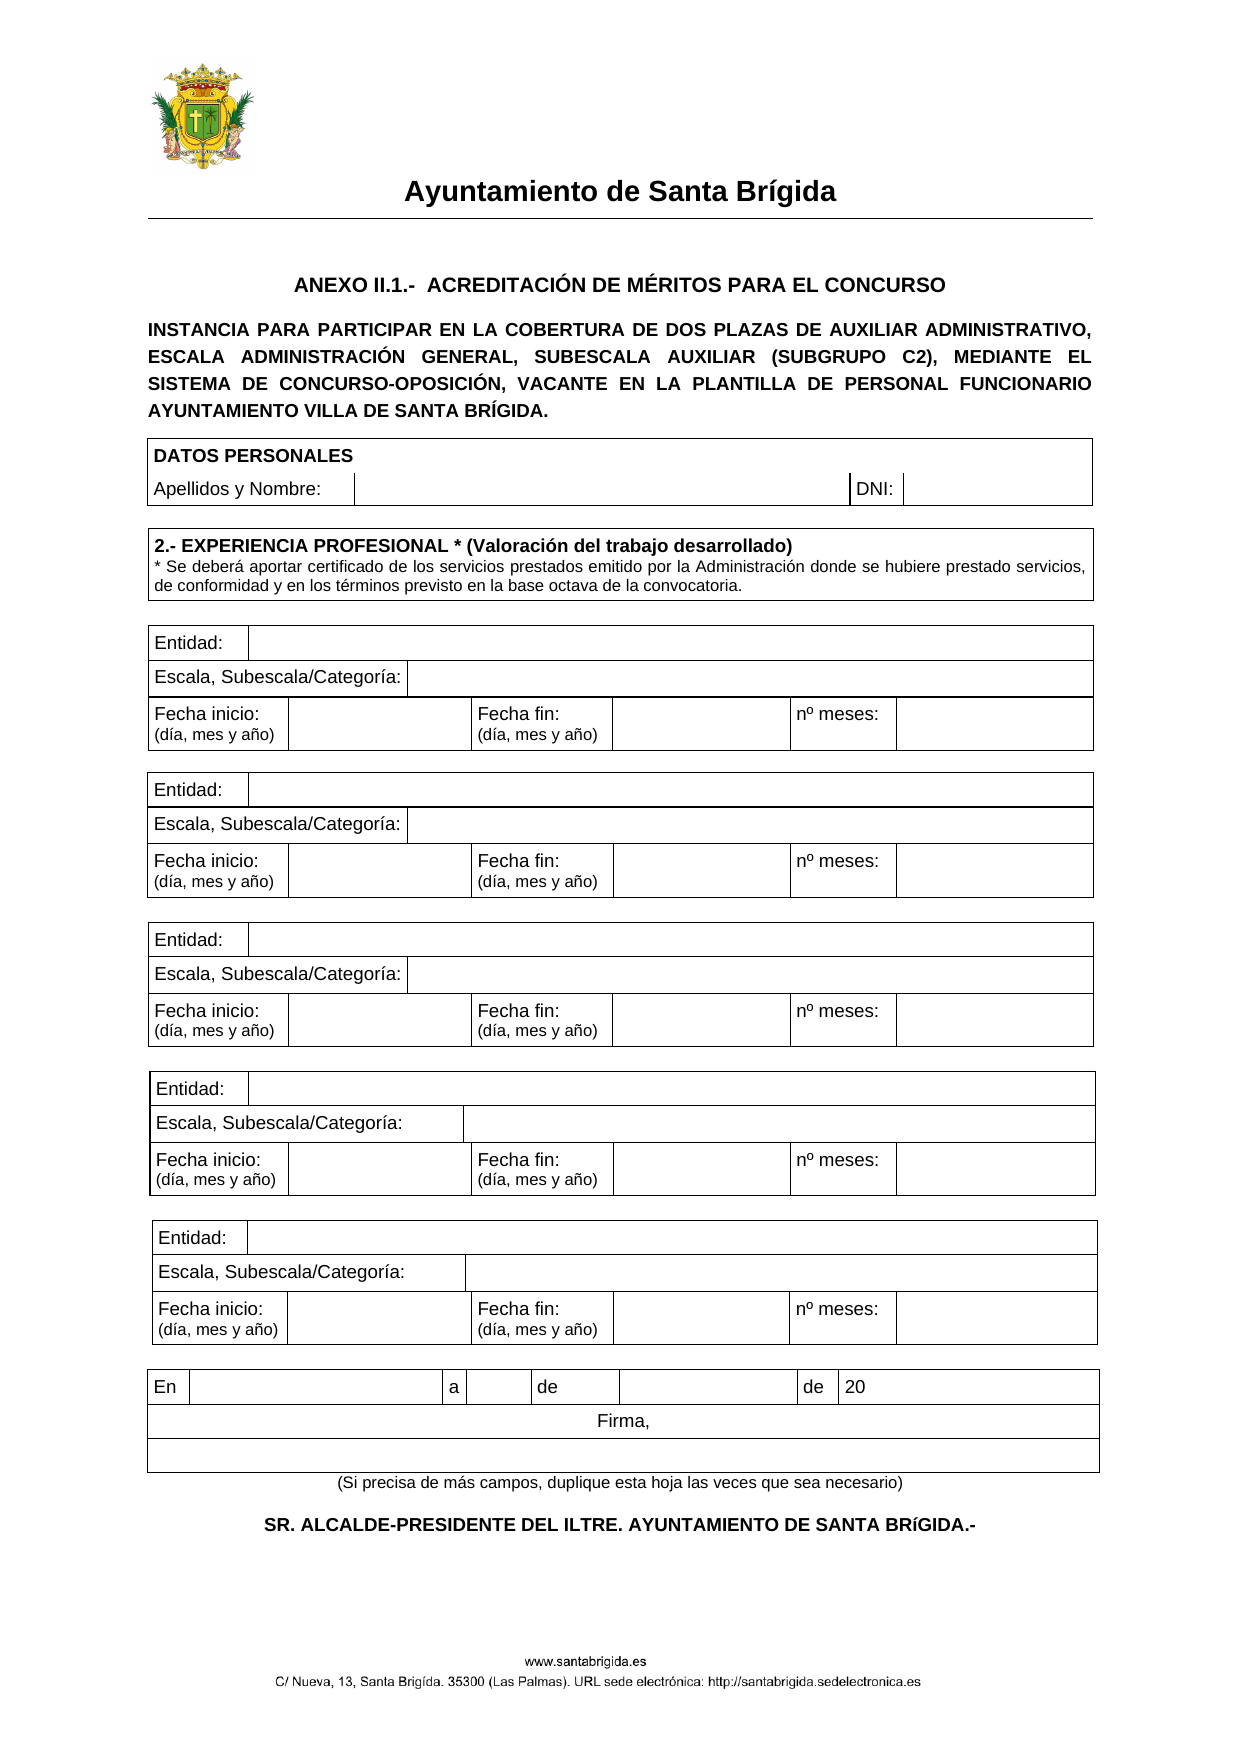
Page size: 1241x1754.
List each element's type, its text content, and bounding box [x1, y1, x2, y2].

table_cell DNI: [851, 473, 903, 505]
table_header de [798, 1370, 838, 1403]
table_cell Fecha inicio: (día, mes y año) [153, 1292, 287, 1344]
table_cell [614, 1143, 790, 1195]
table_header [248, 1221, 1097, 1254]
table_header Entidad: [151, 1072, 248, 1105]
table_header de [532, 1370, 619, 1403]
table_header 20 [839, 1370, 1099, 1403]
table_cell [614, 1292, 789, 1344]
table_cell Apellidos y Nombre: [148, 473, 354, 505]
table_cell [614, 844, 790, 897]
table_cell Escala, Subescala/Categoría: [148, 808, 407, 843]
picture [147, 1650, 1033, 1695]
table_cell Fecha inicio: (día, mes y año) [149, 994, 288, 1046]
table_cell [897, 698, 1093, 750]
table_header 2.- EXPERIENCIA PROFESIONAL * (Valoración del trabajo desarrollado) * Se deberá aportar certificado de los servicios prestados emitido por la Administración donde se hubiere prestado servicios, de conformidad y en los términos previsto en la base octava de la convocatoria. [149, 529, 1093, 600]
text (Si precisa de más campos, duplique esta hoja las veces que sea necesario) [148, 1473, 1093, 1492]
table_cell [464, 1106, 1095, 1142]
table_cell [904, 473, 1092, 505]
table_cell [897, 1143, 1095, 1195]
table_cell [897, 994, 1093, 1046]
table_cell nº meses: [791, 994, 896, 1046]
table_cell Fecha fin: (día, mes y año) [472, 994, 612, 1046]
table_header Entidad: [149, 626, 248, 659]
table_cell [897, 1292, 1097, 1344]
table_cell Firma, [148, 1405, 1099, 1437]
table_cell Escala, Subescala/Categoría: [153, 1255, 465, 1291]
table_header [620, 1370, 797, 1403]
text ANEXO II.1.- ACREDITACIÓN DE MÉRITOS PARA EL CONCURSO [148, 270, 1093, 297]
picture [147, 59, 259, 174]
text SR. ALCALDE-PRESIDENTE DEL ILTRE. AYUNTAMIENTO DE SANTA BRíGIDA.- [148, 1513, 1093, 1535]
table_cell Escala, Subescala/Categoría: [149, 661, 407, 696]
table_header a [443, 1370, 466, 1403]
table_header [249, 626, 1093, 659]
table_cell [289, 1143, 471, 1195]
table_header Entidad: [149, 923, 248, 956]
table_header [249, 923, 1093, 956]
table_header [467, 1370, 531, 1403]
table_cell nº meses: [791, 844, 896, 897]
table_cell [408, 808, 1093, 843]
table_header [249, 1072, 1095, 1105]
table_cell Fecha inicio: (día, mes y año) [149, 698, 288, 750]
table_cell Fecha fin: (día, mes y año) [472, 1143, 613, 1195]
table_header Entidad: [153, 1221, 247, 1254]
table_cell Fecha fin: (día, mes y año) [472, 844, 613, 897]
table_header [190, 1370, 442, 1403]
table_cell [289, 844, 471, 897]
table_header Entidad: [148, 773, 248, 806]
table_cell [289, 698, 471, 750]
table_cell [897, 844, 1093, 897]
table_cell Fecha inicio: (día, mes y año) [151, 1143, 288, 1195]
table_cell Fecha fin: (día, mes y año) [472, 698, 612, 750]
table_cell [288, 1292, 471, 1344]
table_cell [466, 1255, 1097, 1291]
table_cell Escala, Subescala/Categoría: [151, 1106, 463, 1142]
table_cell [408, 661, 1093, 696]
text INSTANCIA PARA PARTICIPAR EN LA COBERTURA DE DOS PLAZAS DE AUXILIAR ADMINISTRATIVO, ESCALA ADMINISTRACIÓN GENERAL, SUBESCALA AUXILIAR (SUBGRUPO C2), MEDIANTE EL SISTEMA DE CONCURSO-OPOSICIÓN, VACANTE EN LA PLANTILLA DE PERSONAL FUNCIONARIO AYUNTAMIENTO VILLA DE SANTA BRÍGIDA. [148, 314, 1093, 422]
table_cell [613, 698, 790, 750]
table_header [249, 773, 1093, 806]
table_cell [355, 473, 849, 505]
table_cell [408, 957, 1093, 993]
table_cell [289, 994, 471, 1046]
table_cell [148, 1439, 1099, 1472]
table_header En [148, 1370, 189, 1403]
table_cell Fecha fin: (día, mes y año) [472, 1292, 613, 1344]
table_cell Fecha inicio: (día, mes y año) [148, 844, 288, 897]
table_header DATOS PERSONALES [148, 439, 1092, 472]
table_cell Escala, Subescala/Categoría: [149, 957, 407, 993]
table_cell nº meses: [791, 698, 896, 750]
table_cell nº meses: [791, 1143, 896, 1195]
table_cell nº meses: [790, 1292, 896, 1344]
table_cell [613, 994, 790, 1046]
